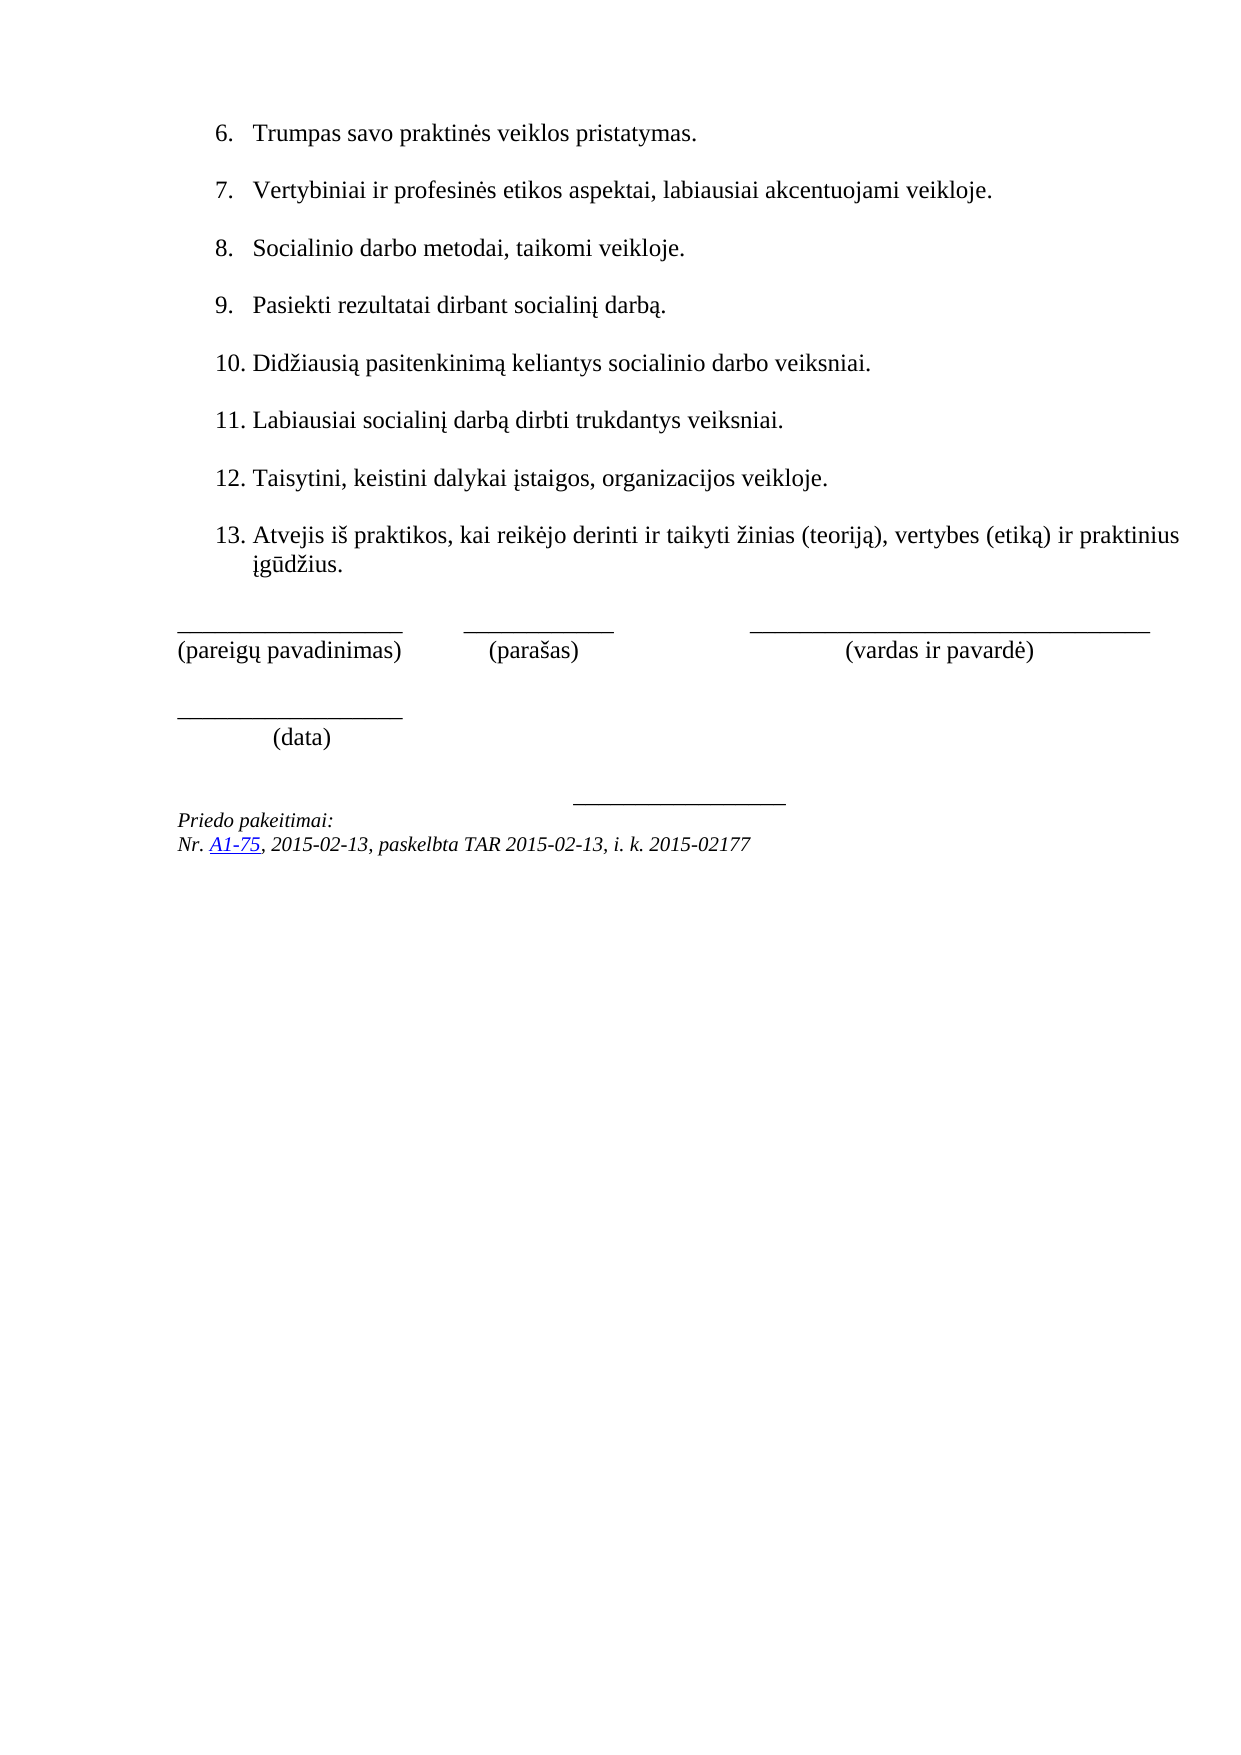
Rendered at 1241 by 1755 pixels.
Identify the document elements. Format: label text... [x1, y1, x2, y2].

text 11. Labiausiai socialinį darbą dirbti trukdantys veiksniai. [215, 406, 1181, 434]
text Priedo pakeitimai: [177, 808, 1181, 832]
text 12. Taisytini, keistini dalykai įstaigos, organizacijos veikloje. [215, 463, 1181, 492]
text (pareigų pavadinimas) (parašas) (vardas ir pavardė) [177, 636, 1181, 664]
text 6. Trumpas savo praktinės veiklos pristatymas. [215, 118, 1181, 147]
text 9. Pasiekti rezultatai dirbant socialinį darbą. [215, 291, 1181, 319]
text 7. Vertybiniai ir profesinės etikos aspektai, labiausiai akcentuojami veikloje. [215, 176, 1181, 204]
text (data) [177, 722, 1181, 751]
text Nr. A1-75, 2015-02-13, paskelbta TAR 2015-02-13, i. k. 2015-02177 [177, 832, 1181, 856]
text __________________ [177, 693, 1181, 722]
text 8. Socialinio darbo metodai, taikomi veikloje. [215, 233, 1181, 262]
text __________________ ____________ ________________________________ [177, 607, 1181, 636]
text 10. Didžiausią pasitenkinimą keliantys socialinio darbo veiksniai. [215, 348, 1181, 377]
text _________________ [177, 779, 1181, 808]
text 13. Atvejis iš praktikos, kai reikėjo derinti ir taikyti žinias (teoriją), vertybes (etiką) ir praktinius įgūdžius. [215, 521, 1181, 578]
